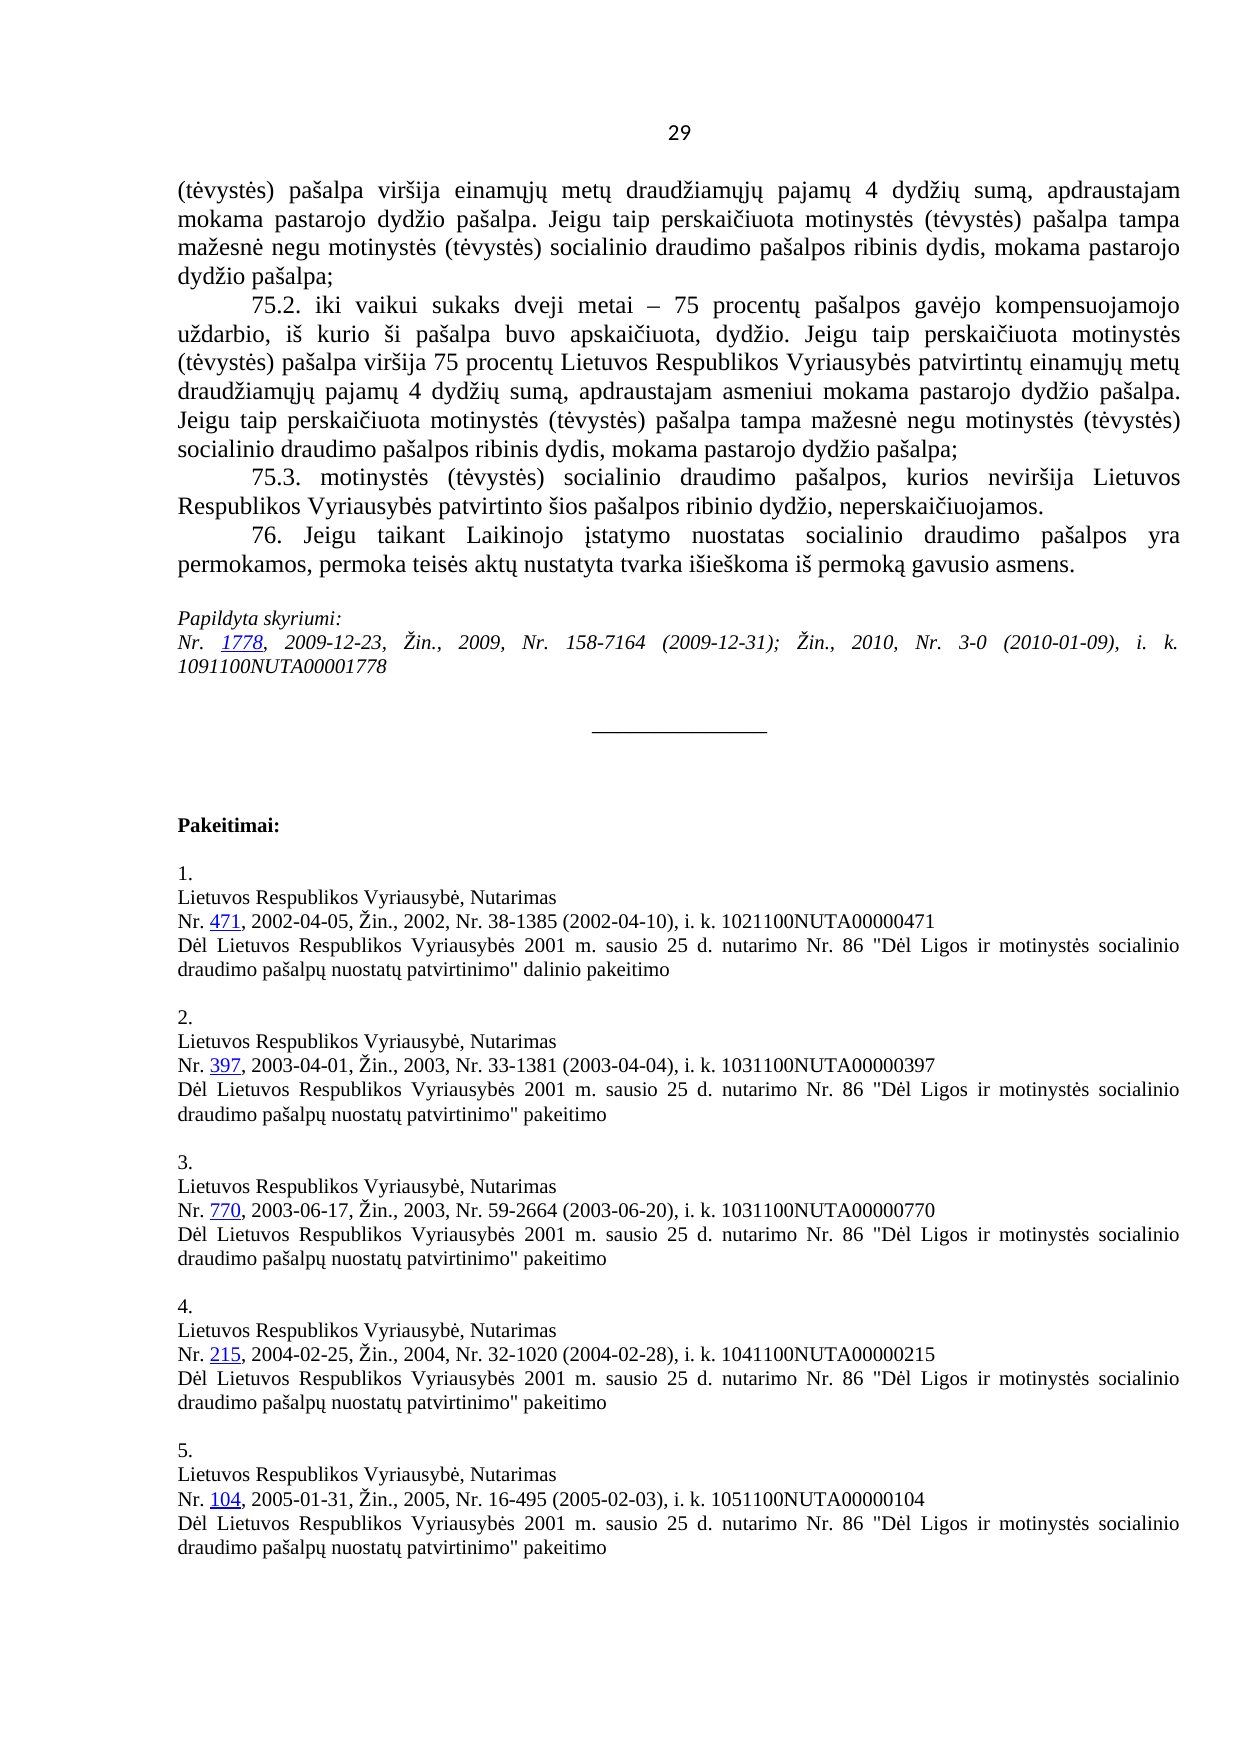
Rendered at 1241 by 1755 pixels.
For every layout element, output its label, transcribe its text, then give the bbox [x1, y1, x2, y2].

text Nr. 1778, 2009-12-23, Žin., 2009, Nr. 158-7164 (2009-12-31); Žin., 2010, Nr. 3-0 (2010-01-09), i. k. 1091100NUTA00001778 [177, 630, 1181, 678]
text Dėl Lietuvos Respublikos Vyriausybės 2001 m. sausio 25 d. nutarimo Nr. 86 "Dėl Ligos ir motinystės socialinio draudimo pašalpų nuostatų patvirtinimo" pakeitimo [177, 1077, 1181, 1126]
text Lietuvos Respublikos Vyriausybė, Nutarimas [177, 1318, 1181, 1342]
text 3. [177, 1149, 1181, 1174]
text Pakeitimai: [177, 813, 1181, 837]
text 2. [177, 1005, 1181, 1029]
text Lietuvos Respublikos Vyriausybė, Nutarimas [177, 1462, 1181, 1486]
text (tėvystės) pašalpa viršija einamųjų metų draudžiamųjų pajamų 4 dydžių sumą, apdraustajam mokama pastarojo dydžio pašalpa. Jeigu taip perskaičiuota motinystės (tėvystės) pašalpa tampa mažesnė negu motinystės (tėvystės) socialinio draudimo pašalpos ribinis dydis, mokama pastarojo dydžio pašalpa; [177, 175, 1181, 290]
text Nr. 215, 2004-02-25, Žin., 2004, Nr. 32-1020 (2004-02-28), i. k. 1041100NUTA00000215 [177, 1342, 1181, 1366]
text Lietuvos Respublikos Vyriausybė, Nutarimas [177, 1029, 1181, 1053]
text Papildyta skyriumi: [177, 606, 1181, 630]
text Lietuvos Respublikos Vyriausybė, Nutarimas [177, 1174, 1181, 1198]
text 76. Jeigu taikant Laikinojo įstatymo nuostatas socialinio draudimo pašalpos yra permokamos, permoka teisės aktų nustatyta tvarka išieškoma iš permoką gavusio asmens. [177, 520, 1181, 577]
text Nr. 397, 2003-04-01, Žin., 2003, Nr. 33-1381 (2003-04-04), i. k. 1031100NUTA00000397 [177, 1053, 1181, 1077]
text Dėl Lietuvos Respublikos Vyriausybės 2001 m. sausio 25 d. nutarimo Nr. 86 "Dėl Ligos ir motinystės socialinio draudimo pašalpų nuostatų patvirtinimo" pakeitimo [177, 1366, 1181, 1414]
text 75.2. iki vaikui sukaks dveji metai – 75 procentų pašalpos gavėjo kompensuojamojo uždarbio, iš kurio ši pašalpa buvo apskaičiuota, dydžio. Jeigu taip perskaičiuota motinystės (tėvystės) pašalpa viršija 75 procentų Lietuvos Respublikos Vyriausybės patvirtintų einamųjų metų draudžiamųjų pajamų 4 dydžių sumą, apdraustajam asmeniui mokama pastarojo dydžio pašalpa. Jeigu taip perskaičiuota motinystės (tėvystės) pašalpa tampa mažesnė negu motinystės (tėvystės) socialinio draudimo pašalpos ribinis dydis, mokama pastarojo dydžio pašalpa; [177, 290, 1181, 462]
text Lietuvos Respublikos Vyriausybė, Nutarimas [177, 885, 1181, 909]
text Nr. 770, 2003-06-17, Žin., 2003, Nr. 59-2664 (2003-06-20), i. k. 1031100NUTA00000770 [177, 1198, 1181, 1222]
text ______________ [177, 707, 1181, 736]
text 5. [177, 1438, 1181, 1462]
text Dėl Lietuvos Respublikos Vyriausybės 2001 m. sausio 25 d. nutarimo Nr. 86 "Dėl Ligos ir motinystės socialinio draudimo pašalpų nuostatų patvirtinimo" pakeitimo [177, 1222, 1181, 1270]
text 75.3. motinystės (tėvystės) socialinio draudimo pašalpos, kurios neviršija Lietuvos Respublikos Vyriausybės patvirtinto šios pašalpos ribinio dydžio, neperskaičiuojamos. [177, 462, 1181, 520]
text Nr. 104, 2005-01-31, Žin., 2005, Nr. 16-495 (2005-02-03), i. k. 1051100NUTA00000104 [177, 1486, 1181, 1511]
text 4. [177, 1294, 1181, 1318]
text Nr. 471, 2002-04-05, Žin., 2002, Nr. 38-1385 (2002-04-10), i. k. 1021100NUTA00000471 [177, 909, 1181, 933]
text Dėl Lietuvos Respublikos Vyriausybės 2001 m. sausio 25 d. nutarimo Nr. 86 "Dėl Ligos ir motinystės socialinio draudimo pašalpų nuostatų patvirtinimo" pakeitimo [177, 1511, 1181, 1559]
text Dėl Lietuvos Respublikos Vyriausybės 2001 m. sausio 25 d. nutarimo Nr. 86 "Dėl Ligos ir motinystės socialinio draudimo pašalpų nuostatų patvirtinimo" dalinio pakeitimo [177, 933, 1181, 981]
text 1. [177, 861, 1181, 885]
